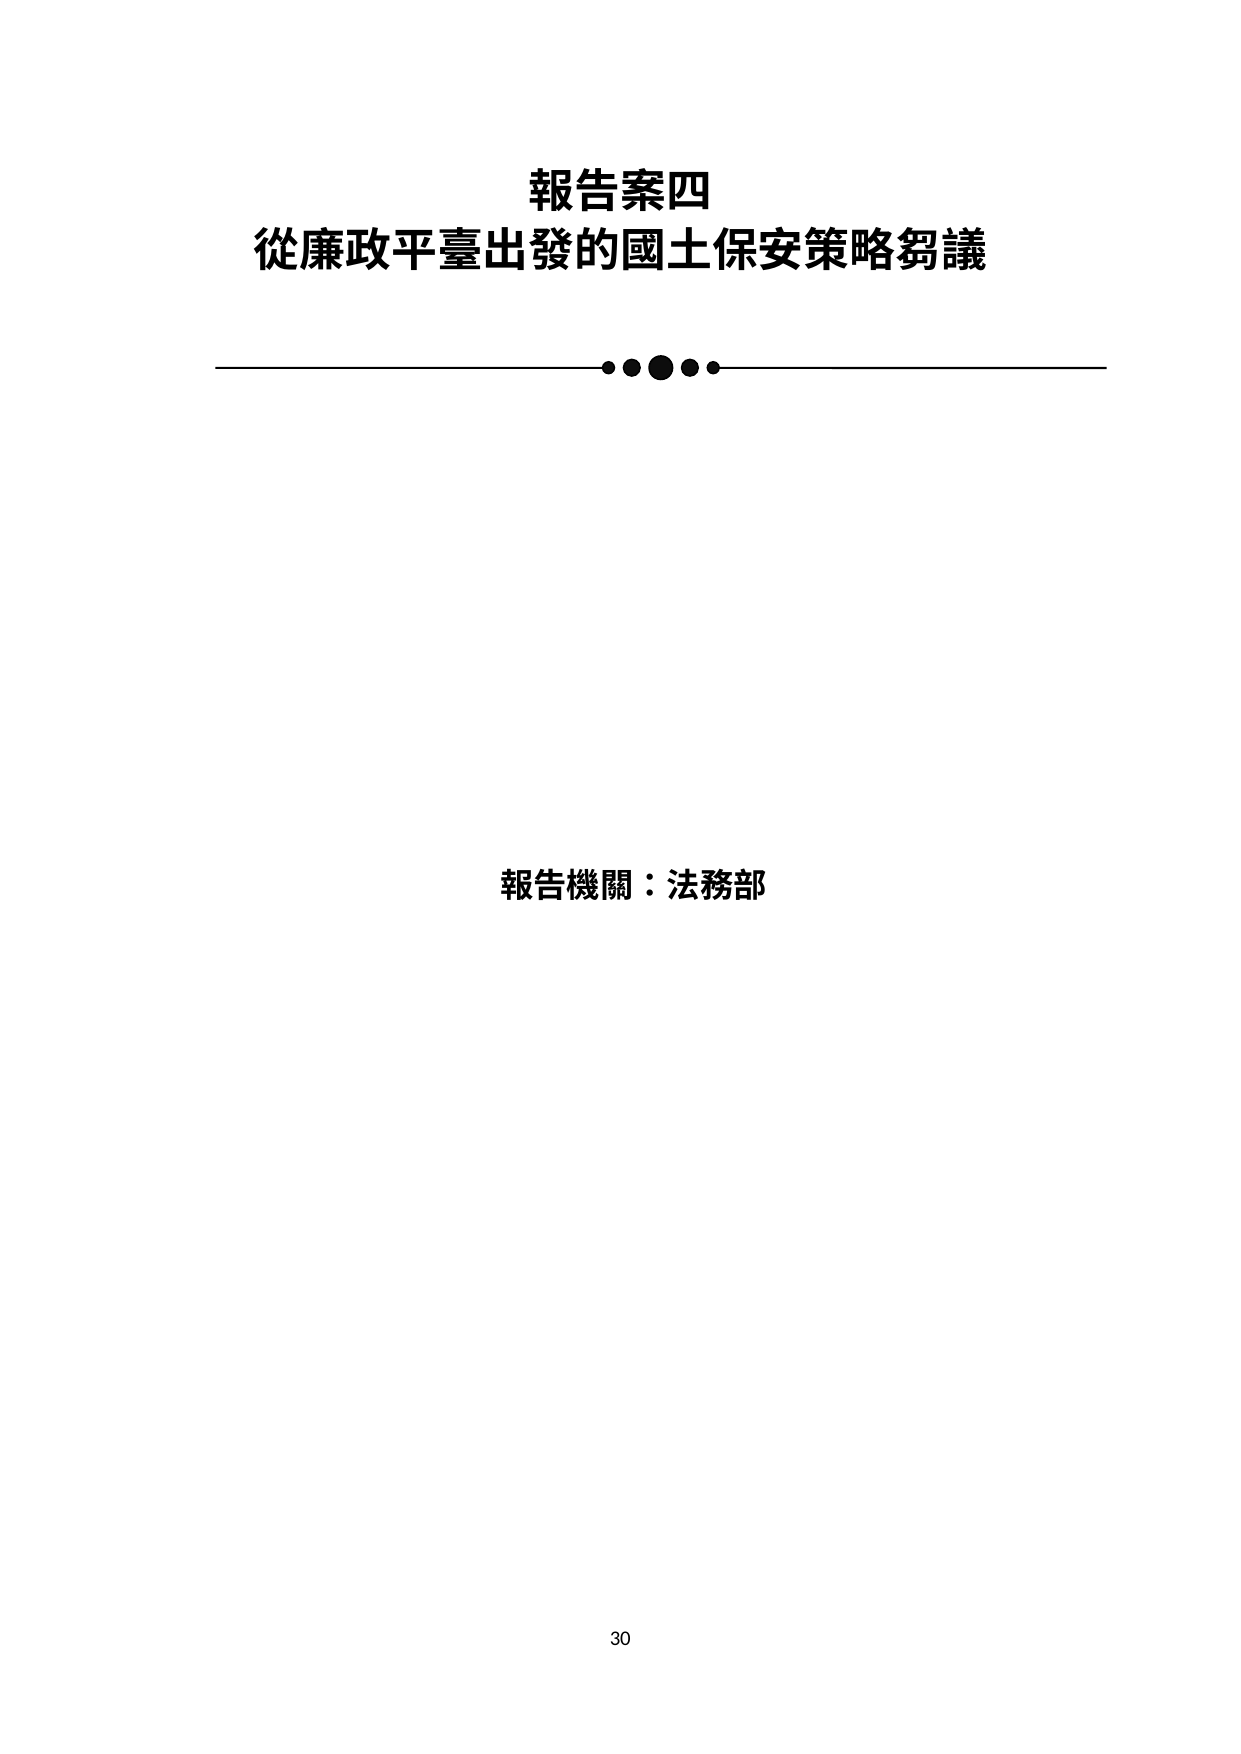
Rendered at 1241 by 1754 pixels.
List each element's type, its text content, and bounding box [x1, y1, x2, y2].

text 報告機關：法務部 [187, 846, 1053, 921]
text 報告案四 [187, 150, 1053, 225]
subtitle 從廉政平臺出發的國土保安策略芻議 [187, 225, 1053, 277]
